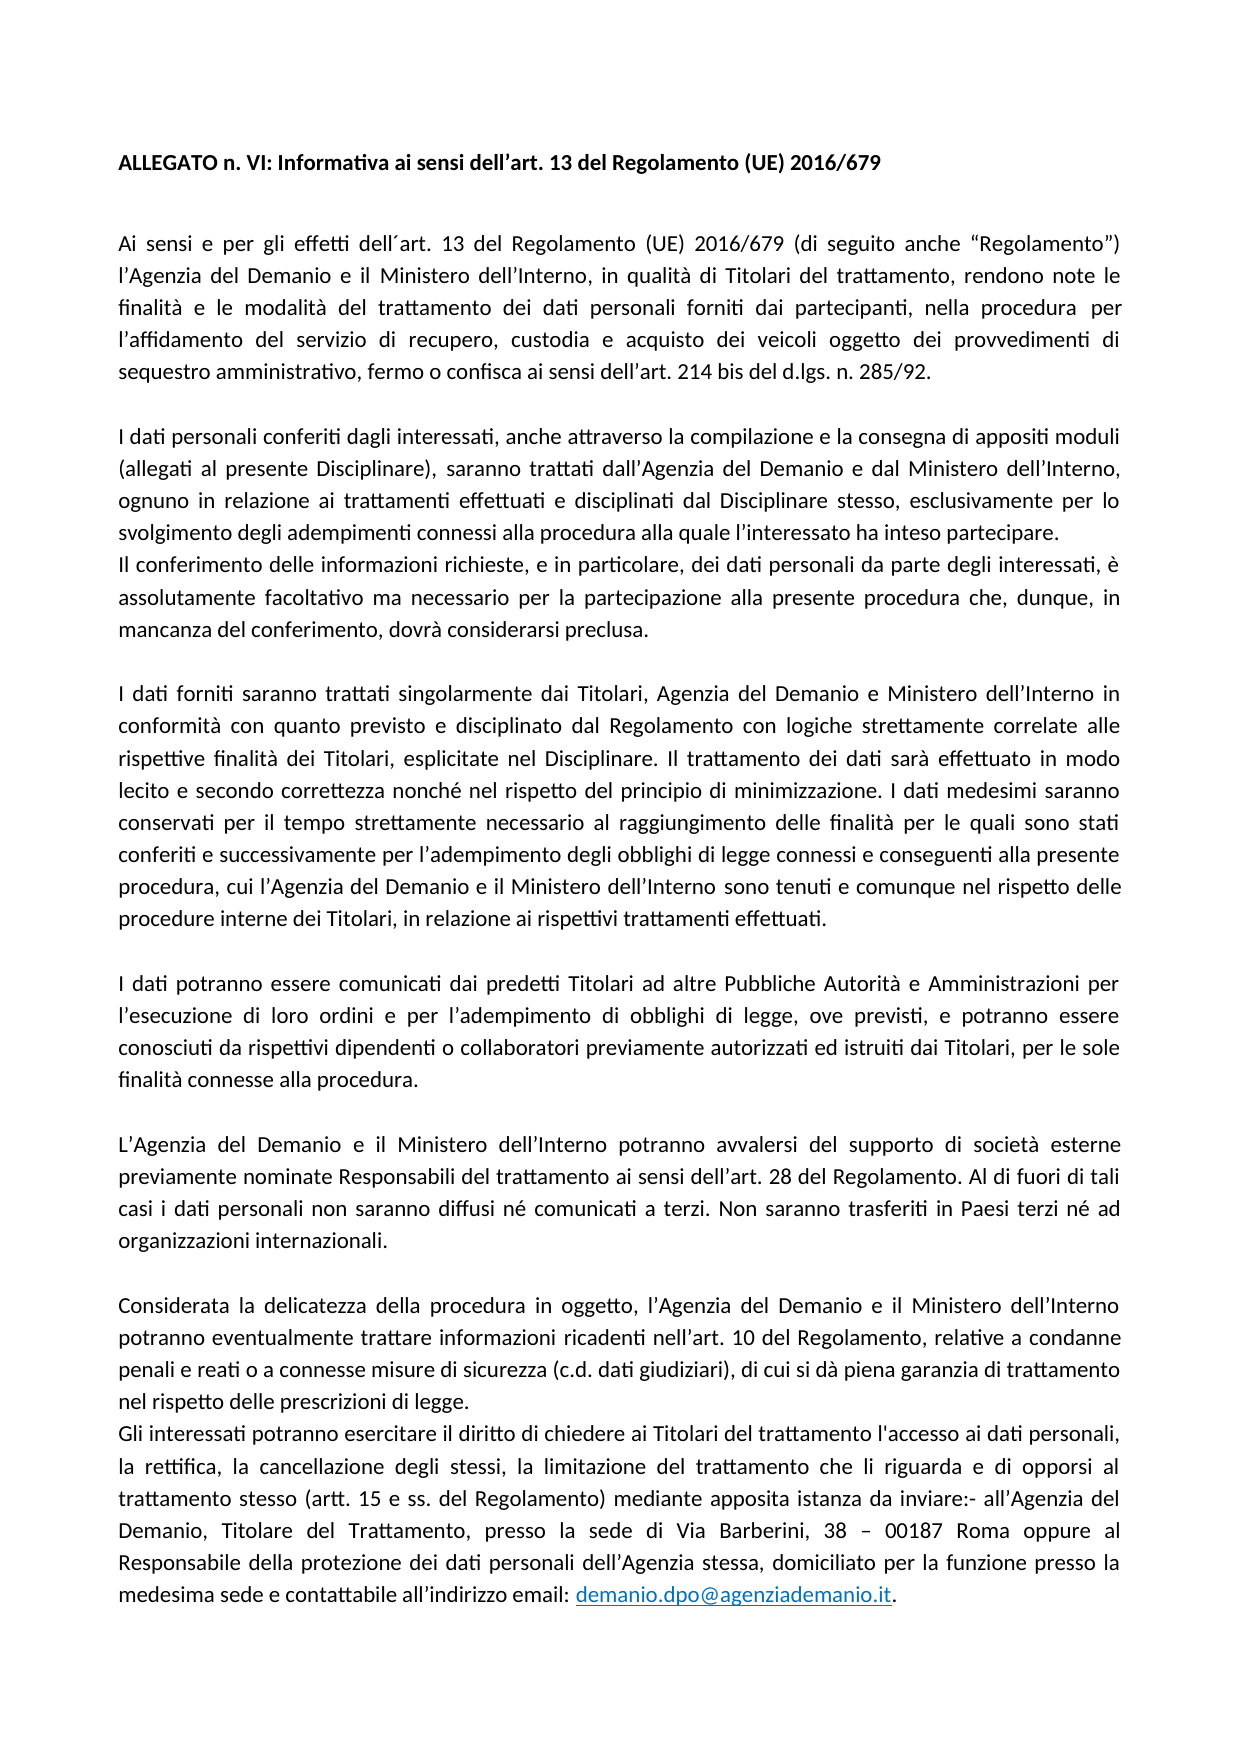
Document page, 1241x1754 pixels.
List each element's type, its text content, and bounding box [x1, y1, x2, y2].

text L’Agenzia del Demanio e il Ministero dell’Interno potranno avvalersi del supporto di società esterne previamente nominate Responsabili del trattamento ai sensi dell’art. 28 del Regolamento. Al di fuori di tali casi i dati personali non saranno diffusi né comunicati a terzi. Non saranno trasferiti in Paesi terzi né ad organizzazioni internazionali. [118, 1130, 1122, 1254]
text Considerata la delicatezza della procedura in oggetto, l’Agenzia del Demanio e il Ministero dell’Interno potranno eventualmente trattare informazioni ricadenti nell’art. 10 del Regolamento, relative a condanne penali e reati o a connesse misure di sicurezza (c.d. dati giudiziari), di cui si dà piena garanzia di trattamento nel rispetto delle prescrizioni di legge. [118, 1291, 1122, 1415]
text Il conferimento delle informazioni richieste, e in particolare, dei dati personali da parte degli interessati, è assolutamente facoltativo ma necessario per la partecipazione alla presente procedura che, dunque, in mancanza del conferimento, dovrà considerarsi preclusa. [118, 551, 1122, 643]
text ALLEGATO n. VI: Informativa ai sensi dell’art. 13 del Regolamento (UE) 2016/679 [118, 148, 1122, 176]
text I dati potranno essere comunicati dai predetti Titolari ad altre Pubbliche Autorità e Amministrazioni per l’esecuzione di loro ordini e per l’adempimento di obblighi di legge, ove previsti, e potranno essere conosciuti da rispettivi dipendenti o collaboratori previamente autorizzati ed istruiti dai Titolari, per le sole finalità connesse alla procedura. [118, 969, 1122, 1093]
text I dati forniti saranno trattati singolarmente dai Titolari, Agenzia del Demanio e Ministero dell’Interno in conformità con quanto previsto e disciplinato dal Regolamento con logiche strettamente correlate alle rispettive finalità dei Titolari, esplicitate nel Disciplinare. Il trattamento dei dati sarà effettuato in modo lecito e secondo correttezza nonché nel rispetto del principio di minimizzazione. I dati medesimi saranno conservati per il tempo strettamente necessario al raggiungimento delle finalità per le quali sono stati conferiti e successivamente per l’adempimento degli obblighi di legge connessi e conseguenti alla presente procedura, cui l’Agenzia del Demanio e il Ministero dell’Interno sono tenuti e comunque nel rispetto delle procedure interne dei Titolari, in relazione ai rispettivi trattamenti effettuati. [118, 679, 1122, 933]
text I dati personali conferiti dagli interessati, anche attraverso la compilazione e la consegna di appositi moduli (allegati al presente Disciplinare), saranno trattati dall’Agenzia del Demanio e dal Ministero dell’Interno, ognuno in relazione ai trattamenti effettuati e disciplinati dal Disciplinare stesso, esclusivamente per lo svolgimento degli adempimenti connessi alla procedura alla quale l’interessato ha inteso partecipare. [118, 422, 1122, 546]
text Gli interessati potranno esercitare il diritto di chiedere ai Titolari del trattamento l'accesso ai dati personali, la rettifica, la cancellazione degli stessi, la limitazione del trattamento che li riguarda e di opporsi al trattamento stesso (artt. 15 e ss. del Regolamento) mediante apposita istanza da inviare:- all’Agenzia del Demanio, Titolare del Trattamento, presso la sede di Via Barberini, 38 – 00187 Roma oppure al Responsabile della protezione dei dati personali dell’Agenzia stessa, domiciliato per la funzione presso la medesima sede e contattabile all’indirizzo email: demanio.dpo@agenziademanio.it. [118, 1419, 1122, 1608]
text Ai sensi e per gli effetti dell´art. 13 del Regolamento (UE) 2016/679 (di seguito anche “Regolamento”) l’Agenzia del Demanio e il Ministero dell’Interno, in qualità di Titolari del trattamento, rendono note le finalità e le modalità del trattamento dei dati personali forniti dai partecipanti, nella procedura per l’affidamento del servizio di recupero, custodia e acquisto dei veicoli oggetto dei provvedimenti di sequestro amministrativo, fermo o confisca ai sensi dell’art. 214 bis del d.lgs. n. 285/92. [118, 229, 1122, 385]
